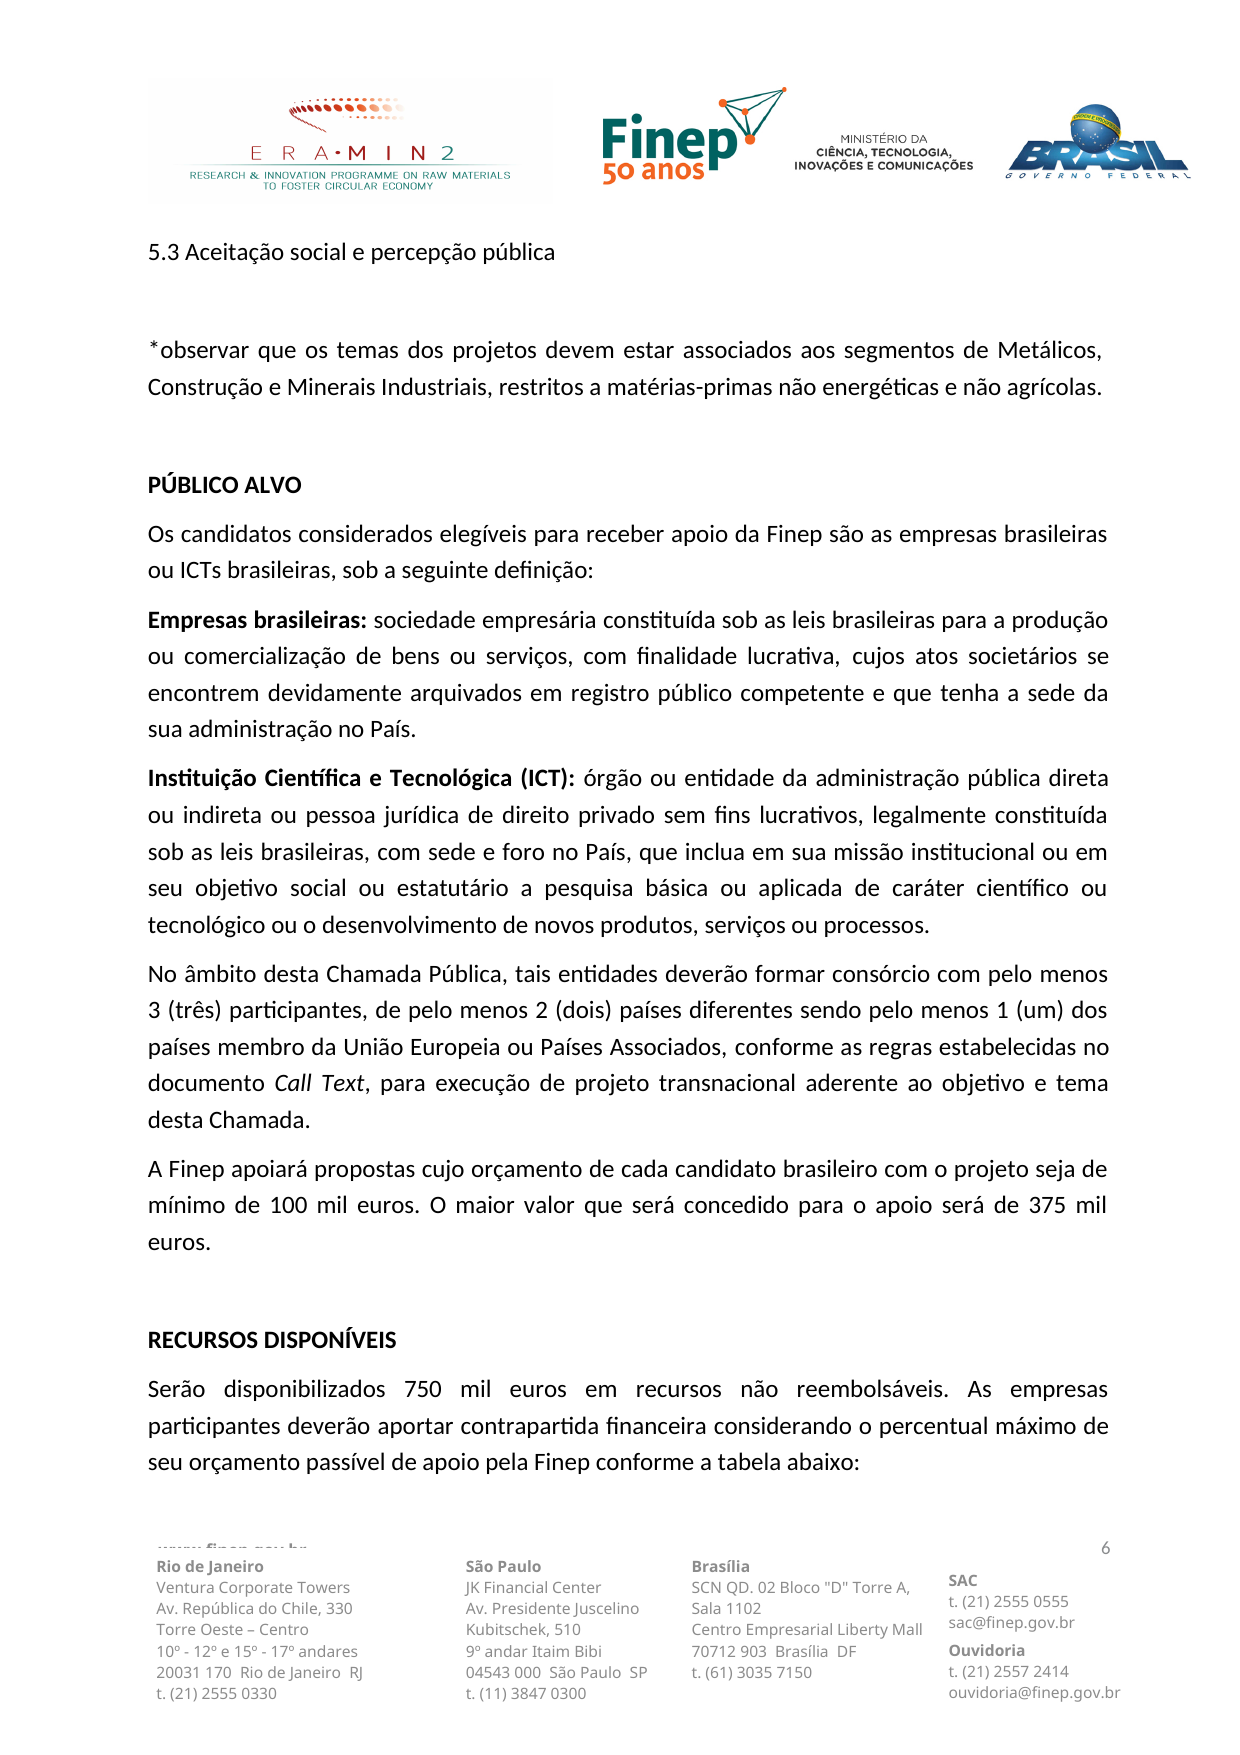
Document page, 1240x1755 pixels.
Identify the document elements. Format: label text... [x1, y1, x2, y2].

text PÚBLICO ALVO [148, 469, 1110, 499]
text Empresas brasileiras: sociedade empresária constituída sob as leis brasileiras para a produção ou comercialização de bens ou serviços, com finalidade lucrativa, cujos atos societários se encontrem devidamente arquivados em registro público competente e que tenha a sede da sua administração no País. [148, 604, 1110, 744]
text A Finep apoiará propostas cujo orçamento de cada candidato brasileiro com o projeto seja de mínimo de 100 mil euros. O maior valor que será concedido para o apoio será de 375 mil euros. [148, 1153, 1110, 1257]
text Serão disponibilizados 750 mil euros em recursos não reembolsáveis. As empresas participantes deverão aportar contrapartida financeira considerando o percentual máximo de seu orçamento passível de apoio pela Finep conforme a tabela abaixo: [148, 1373, 1110, 1477]
text No âmbito desta Chamada Pública, tais entidades deverão formar consórcio com pelo menos 3 (três) participantes, de pelo menos 2 (dois) países diferentes sendo pelo menos 1 (um) dos países membro da União Europeia ou Países Associados, conforme as regras estabelecidas no documento Call Text, para execução de projeto transnacional aderente ao objetivo e tema desta Chamada. [148, 958, 1110, 1134]
text 5.3 Aceitação social e percepção pública [148, 236, 1110, 267]
text Os candidatos considerados elegíveis para receber apoio da Finep são as empresas brasileiras ou ICTs brasileiras, sob a seguinte definição: [148, 518, 1110, 585]
text Instituição Científica e Tecnológica (ICT): órgão ou entidade da administração pública direta ou indireta ou pessoa jurídica de direito privado sem fins lucrativos, legalmente constituída sob as leis brasileiras, com sede e foro no País, que inclua em sua missão institucional ou em seu objetivo social ou estatutário a pesquisa básica ou aplicada de caráter científico ou tecnológico ou o desenvolvimento de novos produtos, serviços ou processos. [148, 762, 1110, 939]
text RECURSOS DISPONÍVEIS [148, 1324, 1110, 1355]
text *observar que os temas dos projetos devem estar associados aos segmentos de Metálicos, Construção e Minerais Industriais, restritos a matérias-primas não energéticas e não agrícolas. [148, 334, 1104, 401]
